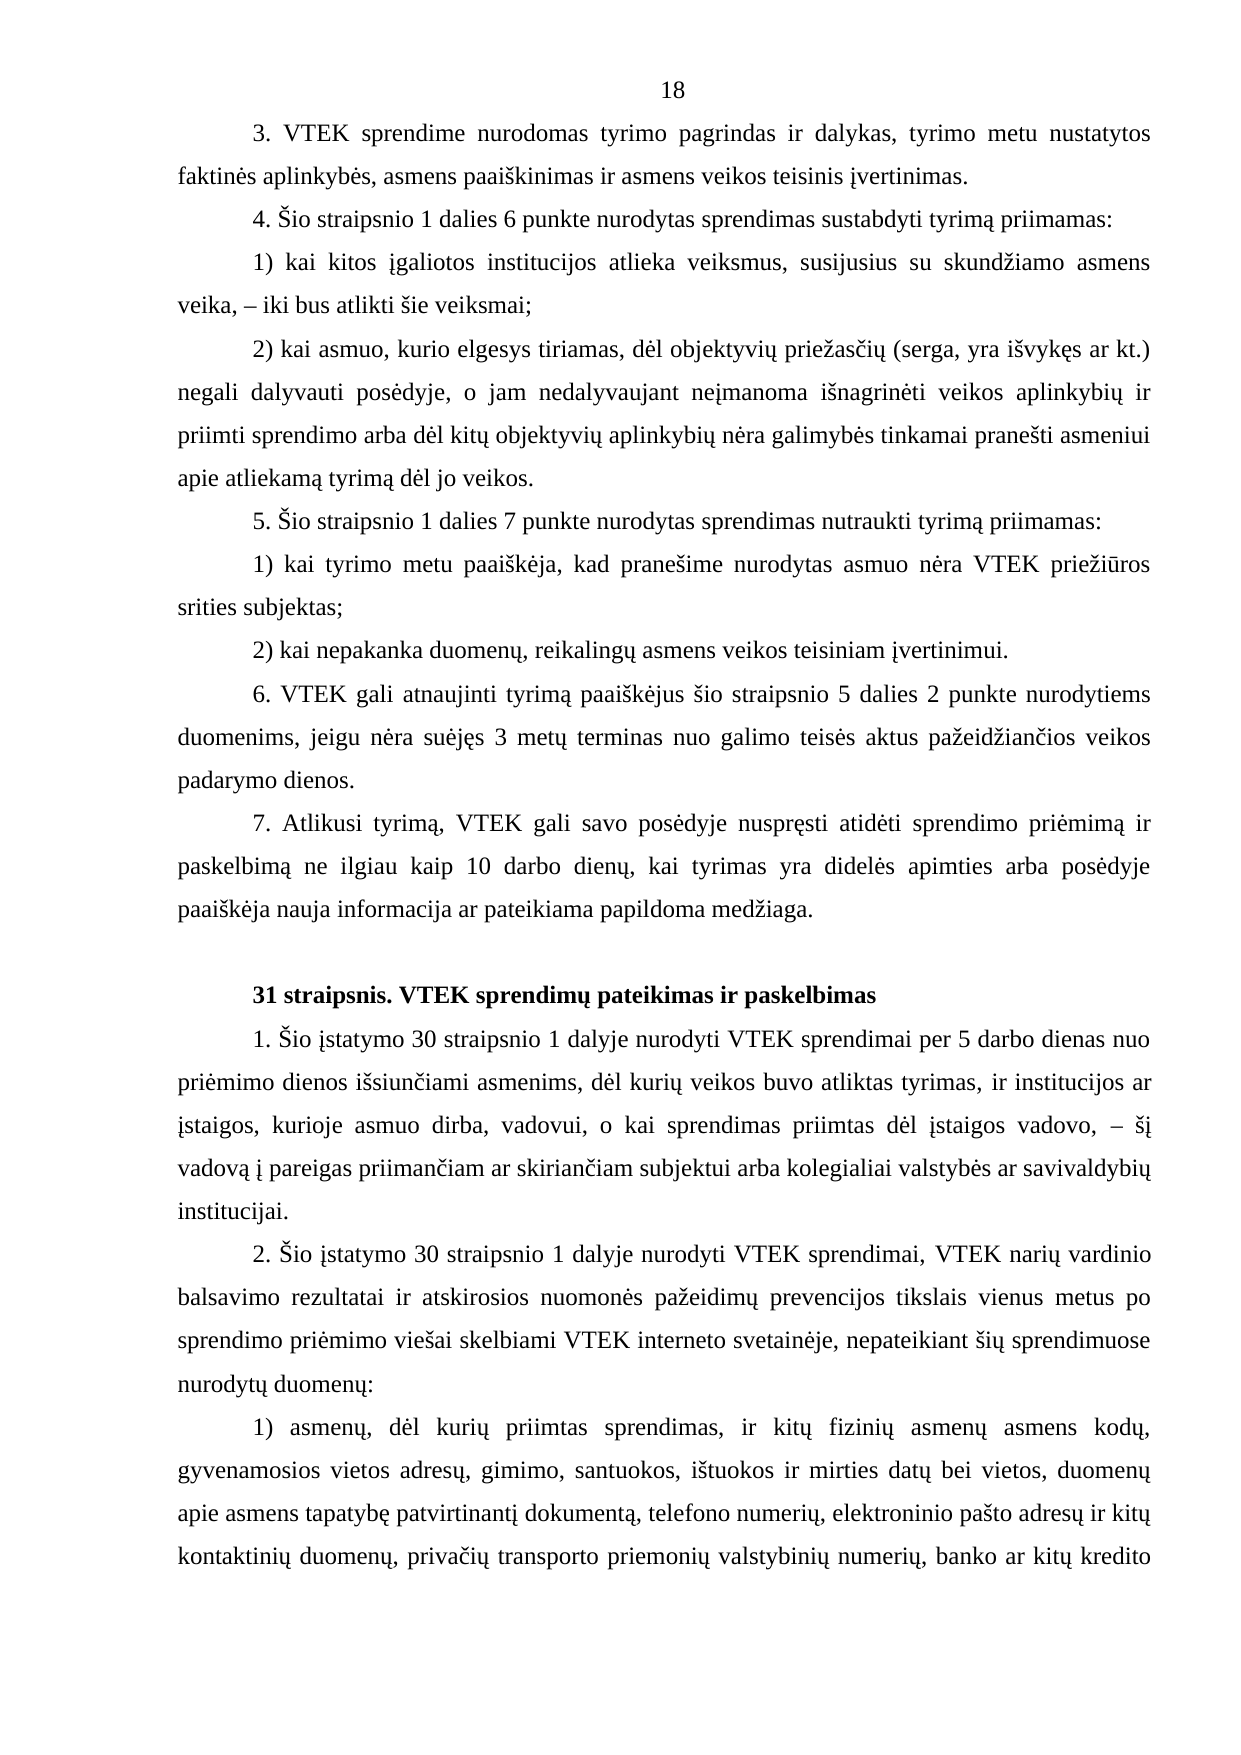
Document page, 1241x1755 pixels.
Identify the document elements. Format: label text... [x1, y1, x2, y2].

text 6. VTEK gali atnaujinti tyrimą paaiškėjus šio straipsnio 5 dalies 2 punkte nurodytiems duomenims, jeigu nėra suėjęs 3 metų terminas nuo galimo teisės aktus pažeidžiančios veikos padarymo dienos. [177, 679, 1152, 794]
text 1) asmenų, dėl kurių priimtas sprendimas, ir kitų fizinių asmenų asmens kodų, gyvenamosios vietos adresų, gimimo, santuokos, ištuokos ir mirties datų bei vietos, duomenų apie asmens tapatybę patvirtinantį dokumentą, telefono numerių, elektroninio pašto adresų ir kitų kontaktinių duomenų, privačių transporto priemonių valstybinių numerių, banko ar kitų kredito [177, 1412, 1152, 1570]
text 2. Šio įstatymo 30 straipsnio 1 dalyje nurodyti VTEK sprendimai, VTEK narių vardinio balsavimo rezultatai ir atskirosios nuomonės pažeidimų prevencijos tikslais vienus metus po sprendimo priėmimo viešai skelbiami VTEK interneto svetainėje, nepateikiant šių sprendimuose nurodytų duomenų: [177, 1239, 1152, 1397]
text 5. Šio straipsnio 1 dalies 7 punkte nurodytas sprendimas nutraukti tyrimą priimamas: [177, 506, 1152, 535]
text 31 straipsnis. VTEK sprendimų pateikimas ir paskelbimas [177, 981, 1152, 1009]
text 1) kai kitos įgaliotos institucijos atlieka veiksmus, susijusius su skundžiamo asmens veika, – iki bus atlikti šie veiksmai; [177, 247, 1152, 319]
text 4. Šio straipsnio 1 dalies 6 punkte nurodytas sprendimas sustabdyti tyrimą priimamas: [177, 204, 1152, 233]
text 1) kai tyrimo metu paaiškėja, kad pranešime nurodytas asmuo nėra VTEK priežiūros srities subjektas; [177, 549, 1152, 621]
text 3. VTEK sprendime nurodomas tyrimo pagrindas ir dalykas, tyrimo metu nustatytos faktinės aplinkybės, asmens paaiškinimas ir asmens veikos teisinis įvertinimas. [177, 118, 1152, 190]
text 2) kai asmuo, kurio elgesys tiriamas, dėl objektyvių priežasčių (serga, yra išvykęs ar kt.) negali dalyvauti posėdyje, o jam nedalyvaujant neįmanoma išnagrinėti veikos aplinkybių ir priimti sprendimo arba dėl kitų objektyvių aplinkybių nėra galimybės tinkamai pranešti asmeniui apie atliekamą tyrimą dėl jo veikos. [177, 334, 1152, 492]
text 1. Šio įstatymo 30 straipsnio 1 dalyje nurodyti VTEK sprendimai per 5 darbo dienas nuo priėmimo dienos išsiunčiami asmenims, dėl kurių veikos buvo atliktas tyrimas, ir institucijos ar įstaigos, kurioje asmuo dirba, vadovui, o kai sprendimas priimtas dėl įstaigos vadovo, – šį vadovą į pareigas priimančiam ar skiriančiam subjektui arba kolegialiai valstybės ar savivaldybių institucijai. [177, 1024, 1152, 1225]
text 7. Atlikusi tyrimą, VTEK gali savo posėdyje nuspręsti atidėti sprendimo priėmimą ir paskelbimą ne ilgiau kaip 10 darbo dienų, kai tyrimas yra didelės apimties arba posėdyje paaiškėja nauja informacija ar pateikiama papildoma medžiaga. [177, 808, 1152, 923]
text 2) kai nepakanka duomenų, reikalingų asmens veikos teisiniam įvertinimui. [177, 636, 1152, 664]
